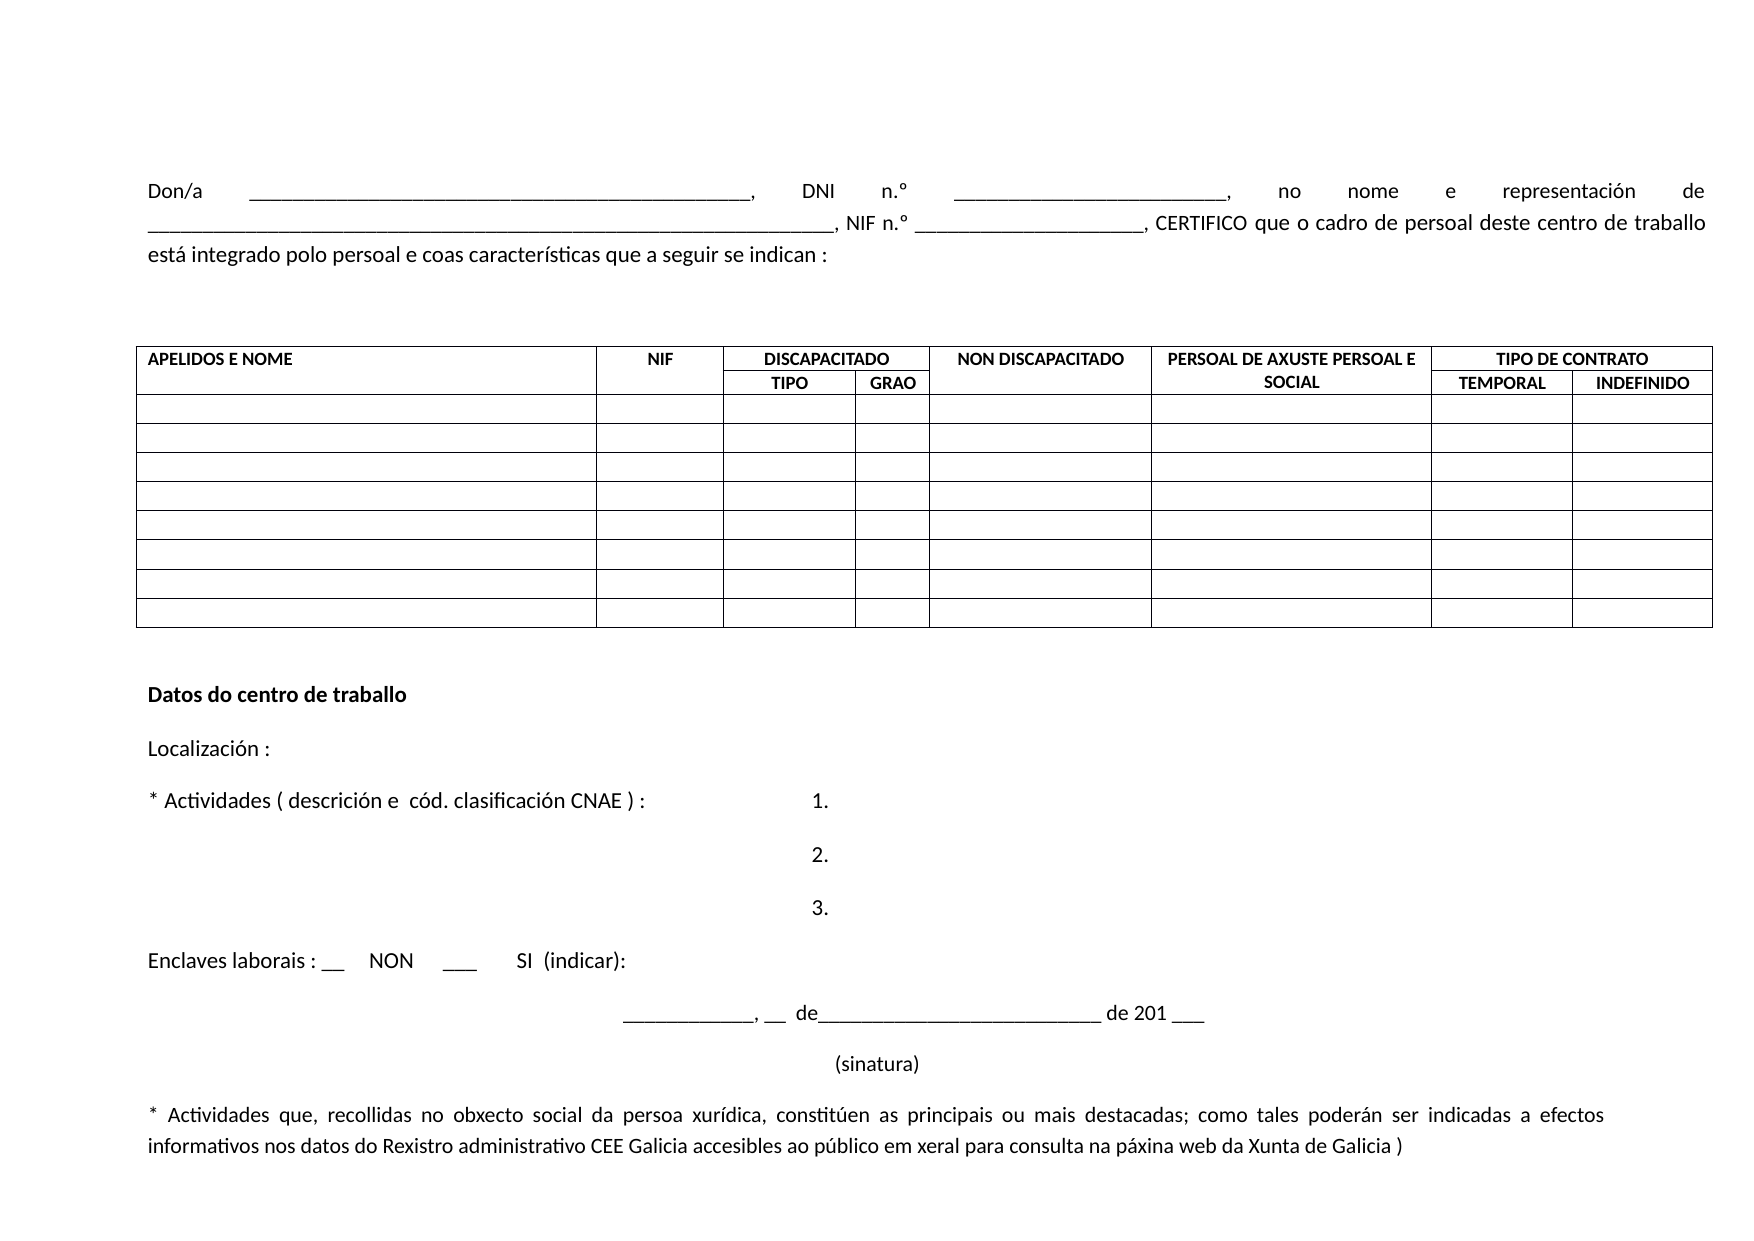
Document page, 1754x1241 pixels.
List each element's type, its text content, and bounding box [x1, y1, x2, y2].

table_cell [930, 540, 1151, 568]
text Datos do centro de traballo [148, 681, 1606, 709]
table_cell [1152, 599, 1431, 627]
table_cell [1432, 540, 1572, 568]
table_cell [1573, 599, 1712, 627]
table_cell [1573, 453, 1712, 481]
table_cell INDEFINIDO [1573, 371, 1712, 394]
table_cell [597, 395, 723, 423]
table_cell [597, 511, 723, 539]
table_cell [1573, 570, 1712, 597]
table_cell [724, 570, 855, 597]
table_cell [724, 424, 855, 452]
table_header TIPO DE CONTRATO [1432, 347, 1712, 370]
text ____________, __ de__________________________ de 201 ___ [148, 999, 1606, 1025]
table_cell [930, 395, 1151, 423]
table_cell TEMPORAL [1432, 371, 1572, 394]
table_cell [856, 395, 929, 423]
table_cell [724, 511, 855, 539]
table_cell [930, 453, 1151, 481]
text 2. [148, 840, 1606, 868]
table_cell [856, 424, 929, 452]
table_cell [1573, 482, 1712, 510]
table_cell [1152, 511, 1431, 539]
text Localización : [148, 734, 1606, 762]
table_cell [1432, 511, 1572, 539]
table_cell [1432, 453, 1572, 481]
table_cell [930, 424, 1151, 452]
table_cell [137, 540, 596, 568]
table_cell [856, 540, 929, 568]
text 3. [148, 893, 1606, 921]
table_cell [597, 570, 723, 597]
table_cell [1152, 482, 1431, 510]
table_cell [1152, 570, 1431, 597]
table_cell [137, 570, 596, 597]
table_cell [930, 511, 1151, 539]
table_cell [1152, 395, 1431, 423]
table_cell [856, 570, 929, 597]
table_cell [137, 453, 596, 481]
table_cell [597, 453, 723, 481]
table_cell [1432, 482, 1572, 510]
table_cell [137, 395, 596, 423]
table_cell [597, 540, 723, 568]
table_header NON DISCAPACITADO [930, 347, 1151, 394]
table_cell [856, 482, 929, 510]
table_header DISCAPACITADO [724, 347, 929, 370]
table_cell [856, 453, 929, 481]
table_cell [137, 482, 596, 510]
table_header APELIDOS E NOME [137, 347, 596, 394]
table_cell [724, 599, 855, 627]
table_cell [1573, 540, 1712, 568]
text * Actividades ( descrición e cód. clasificación CNAE ) : 1. [148, 787, 1606, 815]
table_cell [1432, 599, 1572, 627]
table_header NIF [597, 347, 723, 394]
table_cell [1573, 511, 1712, 539]
text Don/a ______________________________________________, DNI n.º _________________________, no nome e representación de _______________________________________________________________, NIF n.º _____________________, CERTIFICO que o cadro de persoal deste centro de traballo está integrado polo persoal e coas características que a seguir se indican : [148, 177, 1707, 268]
text (sinatura) [148, 1050, 1606, 1077]
table_cell GRAO [856, 371, 929, 394]
text Enclaves laborais : __ NON ___ SI (indicar): [148, 946, 1606, 974]
table_cell [724, 540, 855, 568]
table_cell [1573, 395, 1712, 423]
table_cell [856, 599, 929, 627]
table_cell [1432, 424, 1572, 452]
table_cell [930, 570, 1151, 597]
table_cell [930, 482, 1151, 510]
table_cell [137, 599, 596, 627]
table_cell [597, 599, 723, 627]
table_header PERSOAL DE AXUSTE PERSOAL E SOCIAL [1152, 347, 1431, 394]
table_cell [597, 482, 723, 510]
table_cell [1152, 540, 1431, 568]
table_cell [930, 599, 1151, 627]
table_cell [1573, 424, 1712, 452]
table_cell [1152, 424, 1431, 452]
table_cell [137, 511, 596, 539]
table_cell [137, 424, 596, 452]
table_cell [724, 453, 855, 481]
table_cell TIPO [724, 371, 855, 394]
table_cell [724, 482, 855, 510]
table_cell [1152, 453, 1431, 481]
table_cell [597, 424, 723, 452]
text * Actividades que, recollidas no obxecto social da persoa xurídica, constitúen as principais ou mais destacadas; como tales poderán ser indicadas a efectos informativos nos datos do Rexistro administrativo CEE Galicia accesibles ao público em xeral para consulta na páxina web da Xunta de Galicia ) [148, 1102, 1606, 1159]
table_cell [1432, 570, 1572, 597]
table_cell [724, 395, 855, 423]
table_cell [1432, 395, 1572, 423]
table_cell [856, 511, 929, 539]
